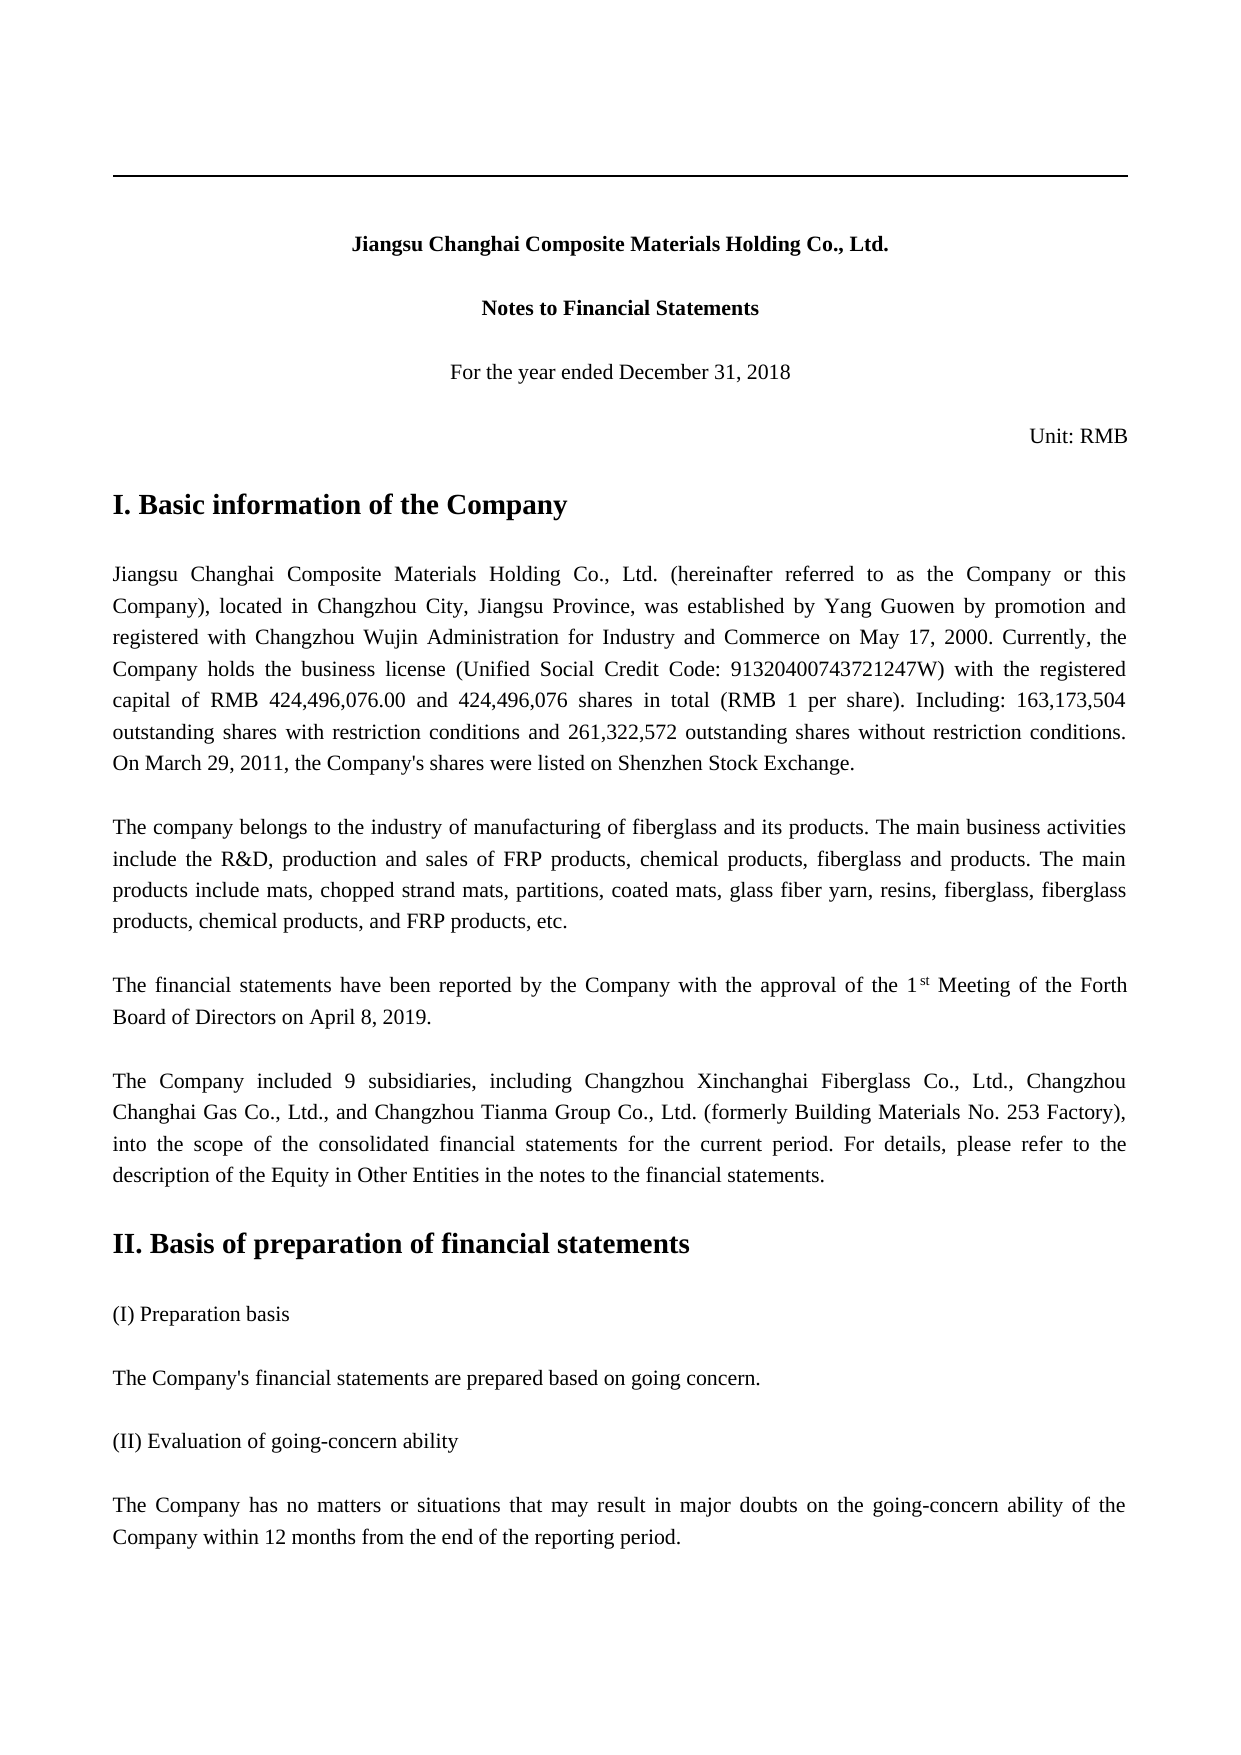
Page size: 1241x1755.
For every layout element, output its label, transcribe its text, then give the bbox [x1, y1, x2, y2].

text I. Basic information of the Company [112, 487, 1128, 521]
text The Company has no matters or situations that may result in major doubts on the going-concern ability of the Company within 12 months from the end of the reporting period. [112, 1492, 1128, 1549]
text The company belongs to the industry of manufacturing of fiberglass and its products. The main business activities include the R&D, production and sales of FRP products, chemical products, fiberglass and products. The main products include mats, chopped strand mats, partitions, coated mats, glass fiber yarn, resins, fiberglass, fiberglass products, chemical products, and FRP products, etc. [112, 814, 1128, 934]
text Unit: RMB [112, 423, 1128, 448]
text Jiangsu Changhai Composite Materials Holding Co., Ltd. (hereinafter referred to as the Company or this Company), located in Changzhou City, Jiangsu Province, was established by Yang Guowen by promotion and registered with Changzhou Wujin Administration for Industry and Commerce on May 17, 2000. Currently, the Company holds the business license (Unified Social Credit Code: 91320400743721247W) with the registered capital of RMB 424,496,076.00 and 424,496,076 shares in total (RMB 1 per share). Including: 163,173,504 outstanding shares with restriction conditions and 261,322,572 outstanding shares without restriction conditions. On March 29, 2011, the Company's shares were listed on Shenzhen Stock Exchange. [112, 561, 1128, 775]
text (I) Preparation basis [112, 1301, 1128, 1326]
text Jiangsu Changhai Composite Materials Holding Co., Ltd. [112, 231, 1128, 256]
text Notes to Financial Statements [112, 295, 1128, 320]
text For the year ended December 31, 2018 [112, 359, 1128, 384]
text II. Basis of preparation of financial statements [112, 1226, 1128, 1260]
text The Company's financial statements are prepared based on going concern. [112, 1364, 1128, 1390]
text (II) Evaluation of going-concern ability [112, 1428, 1128, 1454]
text The financial statements have been reported by the Company with the approval of the 1st Meeting of the Forth Board of Directors on April 8, 2019. [112, 972, 1128, 1029]
text The Company included 9 subsidiaries, including Changzhou Xinchanghai Fiberglass Co., Ltd., Changzhou Changhai Gas Co., Ltd., and Changzhou Tianma Group Co., Ltd. (formerly Building Materials No. 253 Factory), into the scope of the consolidated financial statements for the current period. For details, please refer to the description of the Equity in Other Entities in the notes to the financial statements. [112, 1068, 1128, 1187]
